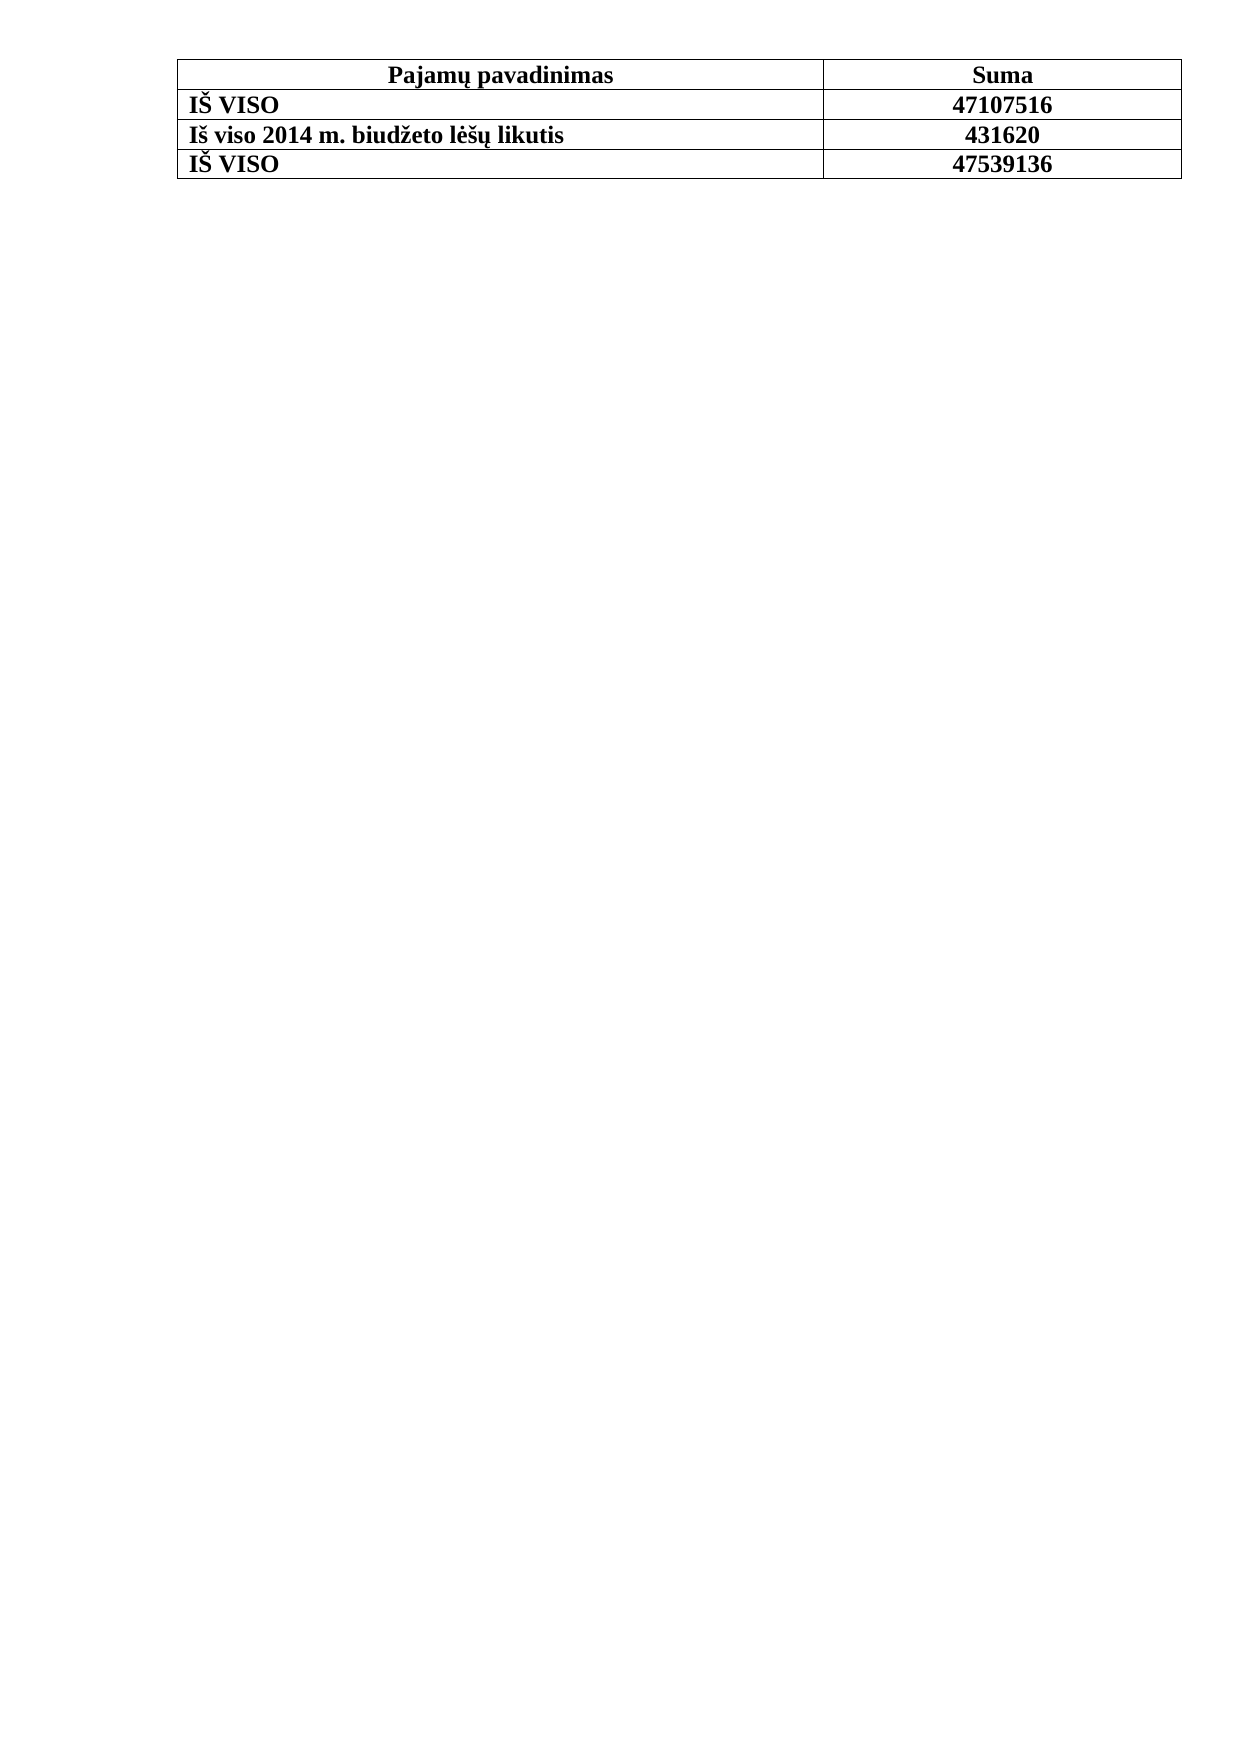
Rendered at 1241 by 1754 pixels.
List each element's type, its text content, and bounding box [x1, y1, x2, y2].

table_cell 431620 [824, 120, 1181, 148]
table_cell 47539136 [824, 150, 1181, 178]
table_cell IŠ VISO [178, 150, 823, 178]
table_cell Iš viso 2014 m. biudžeto lėšų likutis [178, 120, 823, 148]
table_header Suma [824, 60, 1181, 89]
table_cell 47107516 [824, 90, 1181, 119]
table_cell IŠ VISO [178, 90, 823, 119]
table_header Pajamų pavadinimas [178, 60, 823, 89]
